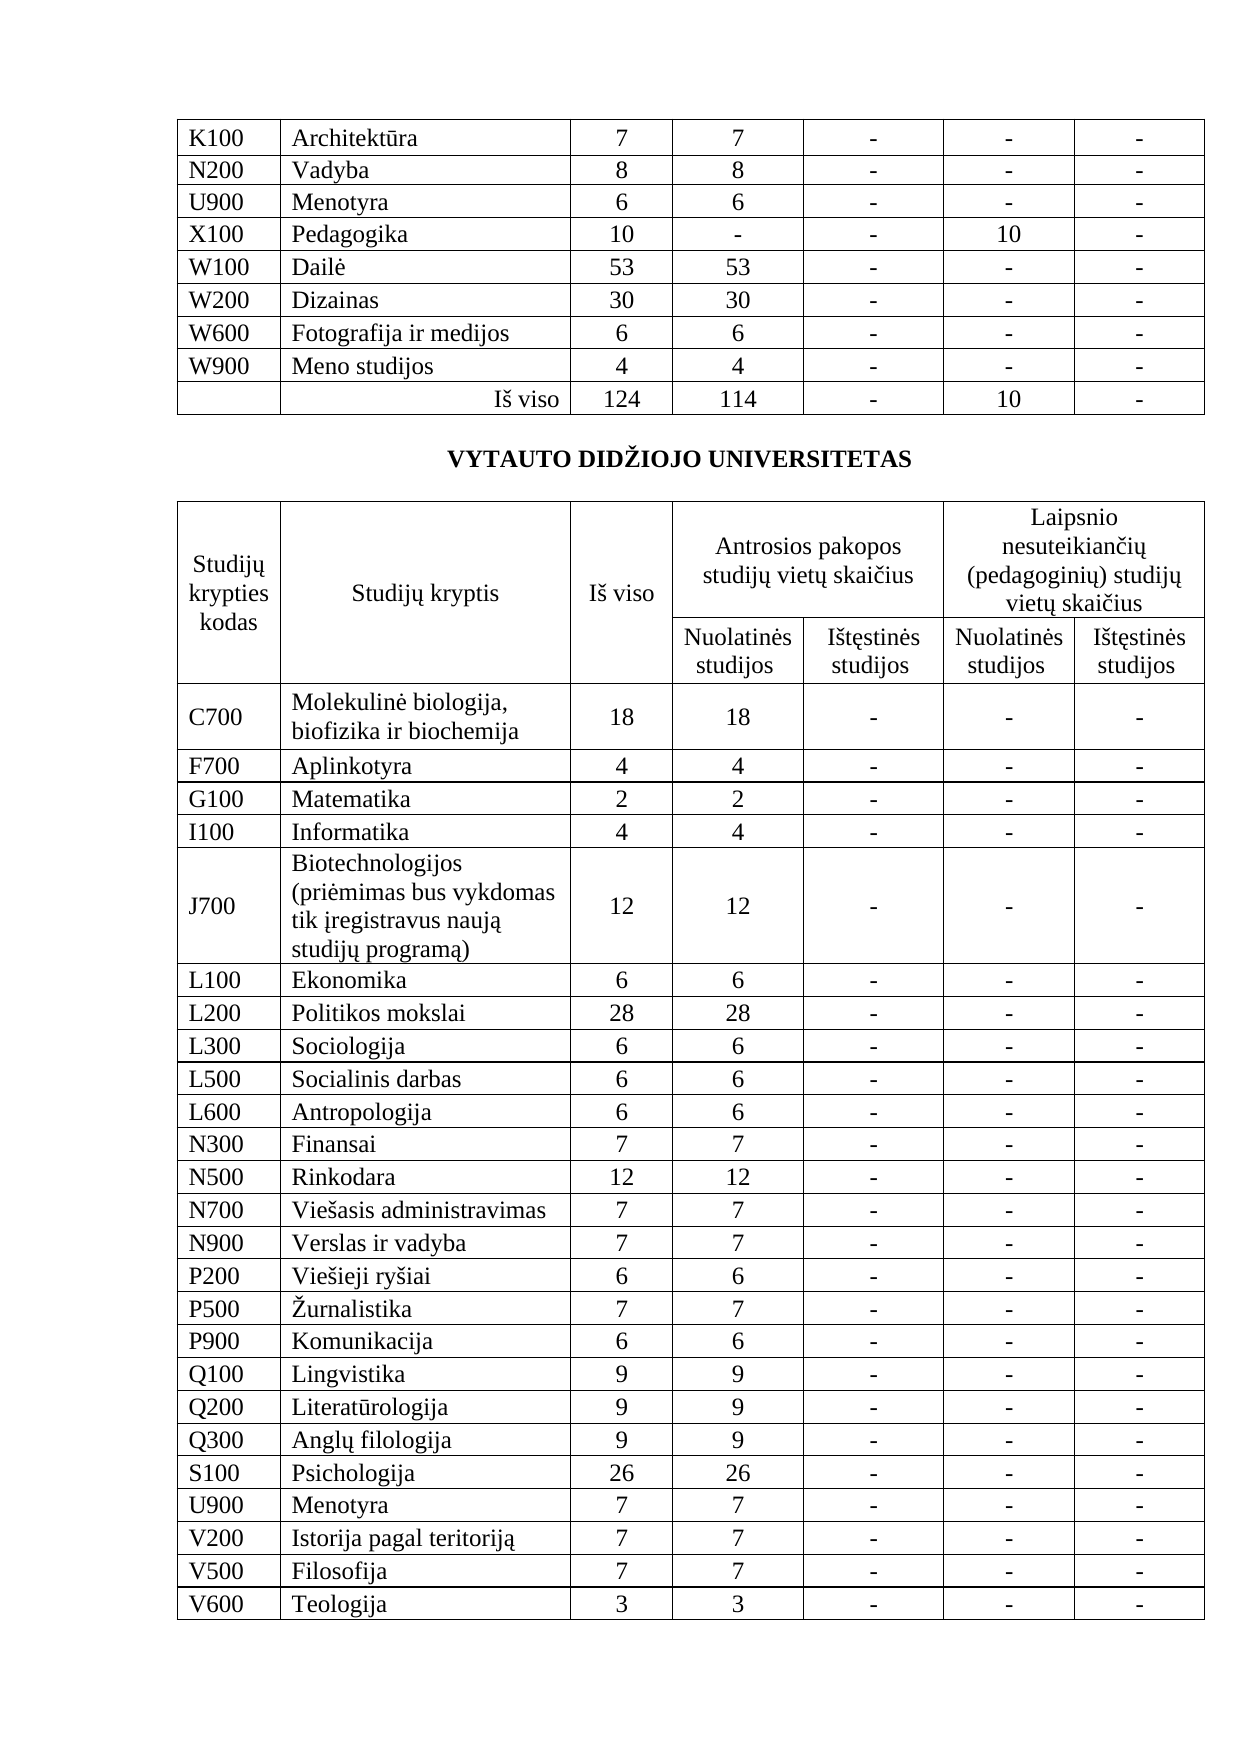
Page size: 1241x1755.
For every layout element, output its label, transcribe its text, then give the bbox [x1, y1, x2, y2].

table_cell Architektūra [281, 120, 570, 154]
table_cell Ištęstinės studijos [804, 618, 943, 683]
table_cell - [944, 1128, 1074, 1160]
table_cell 6 [673, 1259, 803, 1291]
table_cell - [944, 783, 1074, 814]
table_cell - [804, 750, 943, 781]
table_cell - [804, 349, 943, 381]
table_cell 18 [673, 684, 803, 748]
table_cell Antropologija [281, 1095, 570, 1127]
table_cell - [804, 1522, 943, 1554]
table_cell 7 [673, 1128, 803, 1160]
table_cell - [944, 1489, 1074, 1521]
table_cell - [944, 997, 1074, 1029]
table_cell - [944, 1424, 1074, 1455]
table_cell 9 [571, 1391, 672, 1422]
table_cell - [1075, 1522, 1204, 1554]
table_cell Viešieji ryšiai [281, 1259, 570, 1291]
table_cell - [804, 1391, 943, 1422]
table_cell 3 [673, 1588, 803, 1619]
table_cell - [1075, 120, 1204, 154]
table_cell - [944, 684, 1074, 748]
table_cell 10 [944, 382, 1074, 414]
table_cell Istorija pagal teritoriją [281, 1522, 570, 1554]
table_cell Aplinkotyra [281, 750, 570, 781]
table_cell N500 [178, 1161, 280, 1193]
table_cell Literatūrologija [281, 1391, 570, 1422]
table_cell 6 [571, 185, 672, 217]
table_cell - [804, 1227, 943, 1258]
table_cell V600 [178, 1588, 280, 1619]
table_cell S100 [178, 1456, 280, 1488]
table_cell - [944, 1456, 1074, 1488]
table_cell 6 [571, 1063, 672, 1094]
table_cell - [944, 156, 1074, 184]
table_cell P200 [178, 1259, 280, 1291]
table_cell - [944, 1227, 1074, 1258]
table_cell Q300 [178, 1424, 280, 1455]
table_cell Meno studijos [281, 349, 570, 381]
table_cell 7 [673, 120, 803, 154]
table_cell 6 [571, 1095, 672, 1127]
table_cell Informatika [281, 815, 570, 847]
table_cell L200 [178, 997, 280, 1029]
table_cell Teologija [281, 1588, 570, 1619]
table_cell - [1075, 156, 1204, 184]
table_cell 6 [673, 1030, 803, 1061]
table_cell - [804, 1161, 943, 1193]
table_cell - [804, 1128, 943, 1160]
table_cell - [804, 284, 943, 316]
table_cell - [1075, 251, 1204, 283]
table_cell - [804, 1194, 943, 1226]
table_cell 9 [571, 1424, 672, 1455]
table_cell I100 [178, 815, 280, 847]
table_cell - [944, 349, 1074, 381]
table_cell Ekonomika [281, 964, 570, 996]
table_cell 6 [673, 185, 803, 217]
table_cell X100 [178, 218, 280, 250]
table_cell - [944, 317, 1074, 348]
table_cell 6 [673, 964, 803, 996]
table_cell 4 [673, 349, 803, 381]
table_cell - [804, 964, 943, 996]
table_cell Žurnalistika [281, 1292, 570, 1324]
table_cell P500 [178, 1292, 280, 1324]
table_cell - [1075, 964, 1204, 996]
table_cell 10 [571, 218, 672, 250]
table_cell - [1075, 1063, 1204, 1094]
table_cell - [1075, 848, 1204, 963]
table_cell 28 [673, 997, 803, 1029]
table_cell Psichologija [281, 1456, 570, 1488]
table_cell 114 [673, 382, 803, 414]
table_cell Pedagogika [281, 218, 570, 250]
table_cell 6 [571, 964, 672, 996]
table_header Studijų kryptis [281, 502, 570, 683]
table_cell - [1075, 1161, 1204, 1193]
table_cell 12 [673, 848, 803, 963]
table_cell - [944, 1391, 1074, 1422]
table_cell - [1075, 185, 1204, 217]
table_cell 7 [571, 1194, 672, 1226]
table_cell 26 [673, 1456, 803, 1488]
table_cell Dizainas [281, 284, 570, 316]
table_cell 2 [673, 783, 803, 814]
table_cell 7 [571, 1522, 672, 1554]
table_cell 53 [673, 251, 803, 283]
table_cell 53 [571, 251, 672, 283]
table_cell 8 [571, 156, 672, 184]
table_cell 7 [571, 1128, 672, 1160]
table_cell Filosofija [281, 1555, 570, 1586]
table_cell - [1075, 1095, 1204, 1127]
table_cell - [944, 1555, 1074, 1586]
table_cell - [944, 815, 1074, 847]
table_cell 18 [571, 684, 672, 748]
table_cell - [804, 815, 943, 847]
table_cell Fotografija ir medijos [281, 317, 570, 348]
table_cell 6 [673, 1095, 803, 1127]
table_cell 7 [673, 1489, 803, 1521]
table_cell L500 [178, 1063, 280, 1094]
table_cell Finansai [281, 1128, 570, 1160]
table_cell - [1075, 783, 1204, 814]
table_cell N300 [178, 1128, 280, 1160]
table_cell Politikos mokslai [281, 997, 570, 1029]
table_cell - [804, 1325, 943, 1357]
table_cell - [1075, 349, 1204, 381]
table_cell - [804, 1030, 943, 1061]
table_cell - [804, 1063, 943, 1094]
table_cell - [944, 1325, 1074, 1357]
table_cell - [804, 1588, 943, 1619]
table_cell - [1075, 1259, 1204, 1291]
table_cell - [1075, 1325, 1204, 1357]
table_cell Nuolatinės studijos [944, 618, 1074, 683]
table_cell - [944, 185, 1074, 217]
table_cell C700 [178, 684, 280, 748]
table_cell Biotechnologijos (priėmimas bus vykdomas tik įregistravus naują studijų programą) [281, 848, 570, 963]
table_cell - [804, 185, 943, 217]
table_cell - [1075, 1128, 1204, 1160]
table_cell 124 [571, 382, 672, 414]
table_cell - [944, 1522, 1074, 1554]
table_cell 6 [571, 1325, 672, 1357]
table_cell - [944, 1292, 1074, 1324]
table_cell U900 [178, 185, 280, 217]
table_cell Lingvistika [281, 1358, 570, 1389]
table_cell - [1075, 684, 1204, 748]
table_cell - [1075, 1030, 1204, 1061]
table_cell 8 [673, 156, 803, 184]
table_cell - [944, 1259, 1074, 1291]
table_cell - [804, 317, 943, 348]
table_cell Anglų filologija [281, 1424, 570, 1455]
table_cell Dailė [281, 251, 570, 283]
table_cell 7 [673, 1227, 803, 1258]
table_cell - [944, 251, 1074, 283]
table_cell 10 [944, 218, 1074, 250]
table_cell - [944, 848, 1074, 963]
table_cell - [804, 382, 943, 414]
text VYTAUTO DIDŽIOJO UNIVERSITETAS [177, 444, 1182, 472]
table_header Iš viso [571, 502, 672, 683]
table_cell Q100 [178, 1358, 280, 1389]
table_cell 4 [571, 349, 672, 381]
table_cell - [944, 1095, 1074, 1127]
table_cell - [1075, 997, 1204, 1029]
table_cell - [804, 1095, 943, 1127]
table_cell W100 [178, 251, 280, 283]
table_cell 7 [673, 1522, 803, 1554]
table_cell Menotyra [281, 1489, 570, 1521]
table_cell N900 [178, 1227, 280, 1258]
table_cell - [804, 1456, 943, 1488]
table_cell - [944, 964, 1074, 996]
table_cell W900 [178, 349, 280, 381]
table_cell - [804, 1292, 943, 1324]
table_cell U900 [178, 1489, 280, 1521]
table_cell 3 [571, 1588, 672, 1619]
table_cell - [673, 218, 803, 250]
table_cell - [944, 1588, 1074, 1619]
table_cell 7 [673, 1194, 803, 1226]
table_cell - [804, 120, 943, 154]
table_cell 7 [571, 120, 672, 154]
table_cell 30 [673, 284, 803, 316]
table_cell - [804, 1424, 943, 1455]
table_cell - [1075, 1391, 1204, 1422]
table_cell 28 [571, 997, 672, 1029]
table_cell 9 [673, 1424, 803, 1455]
table_header Studijų krypties kodas [178, 502, 280, 683]
table_cell - [1075, 750, 1204, 781]
table_cell - [1075, 1292, 1204, 1324]
table_cell 6 [571, 1030, 672, 1061]
table_cell - [804, 156, 943, 184]
table_cell 6 [571, 1259, 672, 1291]
table_cell - [944, 120, 1074, 154]
table_cell F700 [178, 750, 280, 781]
table_cell N700 [178, 1194, 280, 1226]
table_cell Menotyra [281, 185, 570, 217]
table_cell W200 [178, 284, 280, 316]
table_cell - [804, 848, 943, 963]
table_cell - [1075, 1489, 1204, 1521]
table_cell Ištęstinės studijos [1075, 618, 1204, 683]
table_cell - [944, 1161, 1074, 1193]
table_cell - [1075, 1194, 1204, 1226]
table_cell 4 [571, 815, 672, 847]
table_cell - [804, 1358, 943, 1389]
table_cell 4 [571, 750, 672, 781]
table_cell - [1075, 815, 1204, 847]
table_cell G100 [178, 783, 280, 814]
table_cell L600 [178, 1095, 280, 1127]
table_cell - [944, 1194, 1074, 1226]
table_cell - [804, 684, 943, 748]
table_cell 9 [571, 1358, 672, 1389]
table_cell 4 [673, 750, 803, 781]
table_cell Sociologija [281, 1030, 570, 1061]
table_cell - [1075, 1424, 1204, 1455]
table_cell 7 [571, 1489, 672, 1521]
table_cell - [944, 1358, 1074, 1389]
table_cell - [1075, 1358, 1204, 1389]
table_cell 6 [673, 1325, 803, 1357]
table_cell - [804, 218, 943, 250]
table_cell 7 [571, 1555, 672, 1586]
table_cell Vadyba [281, 156, 570, 184]
table_cell - [804, 783, 943, 814]
table_cell Matematika [281, 783, 570, 814]
table_cell Verslas ir vadyba [281, 1227, 570, 1258]
table_cell Iš viso [281, 382, 570, 414]
table_cell - [1075, 1227, 1204, 1258]
table_cell - [1075, 317, 1204, 348]
table_cell 6 [673, 1063, 803, 1094]
table_cell Q200 [178, 1391, 280, 1422]
table_cell 2 [571, 783, 672, 814]
table_cell - [804, 1555, 943, 1586]
table_cell - [804, 1489, 943, 1521]
table_cell Nuolatinės studijos [673, 618, 803, 683]
table_cell 12 [571, 848, 672, 963]
table_cell 7 [673, 1292, 803, 1324]
table_cell - [1075, 284, 1204, 316]
table_cell 12 [673, 1161, 803, 1193]
table_cell 7 [673, 1555, 803, 1586]
table_cell N200 [178, 156, 280, 184]
table_cell - [804, 251, 943, 283]
table_cell 7 [571, 1227, 672, 1258]
table_cell - [1075, 218, 1204, 250]
table_cell 6 [673, 317, 803, 348]
table_cell 6 [571, 317, 672, 348]
table_cell 26 [571, 1456, 672, 1488]
table_cell - [944, 284, 1074, 316]
table_cell Rinkodara [281, 1161, 570, 1193]
table_cell - [944, 750, 1074, 781]
table_cell - [804, 1259, 943, 1291]
table_cell 4 [673, 815, 803, 847]
table_cell P900 [178, 1325, 280, 1357]
table_cell 12 [571, 1161, 672, 1193]
table_cell - [1075, 1456, 1204, 1488]
table_cell W600 [178, 317, 280, 348]
table_header Laipsnio nesuteikiančių (pedagoginių) studijų vietų skaičius [944, 502, 1204, 617]
table_cell V200 [178, 1522, 280, 1554]
table_cell - [944, 1030, 1074, 1061]
table_cell L300 [178, 1030, 280, 1061]
table_cell L100 [178, 964, 280, 996]
table_cell 7 [571, 1292, 672, 1324]
table_cell Molekulinė biologija, biofizika ir biochemija [281, 684, 570, 748]
table_cell 30 [571, 284, 672, 316]
table_cell Socialinis darbas [281, 1063, 570, 1094]
table_cell [178, 382, 280, 414]
table_cell - [804, 997, 943, 1029]
table_cell Komunikacija [281, 1325, 570, 1357]
table_cell J700 [178, 848, 280, 963]
table_header Antrosios pakopos studijų vietų skaičius [673, 502, 943, 617]
table_cell Viešasis administravimas [281, 1194, 570, 1226]
table_cell - [944, 1063, 1074, 1094]
table_cell V500 [178, 1555, 280, 1586]
table_cell - [1075, 1588, 1204, 1619]
table_cell 9 [673, 1391, 803, 1422]
table_cell - [1075, 382, 1204, 414]
table_cell 9 [673, 1358, 803, 1389]
table_cell - [1075, 1555, 1204, 1586]
table_cell K100 [178, 120, 280, 154]
